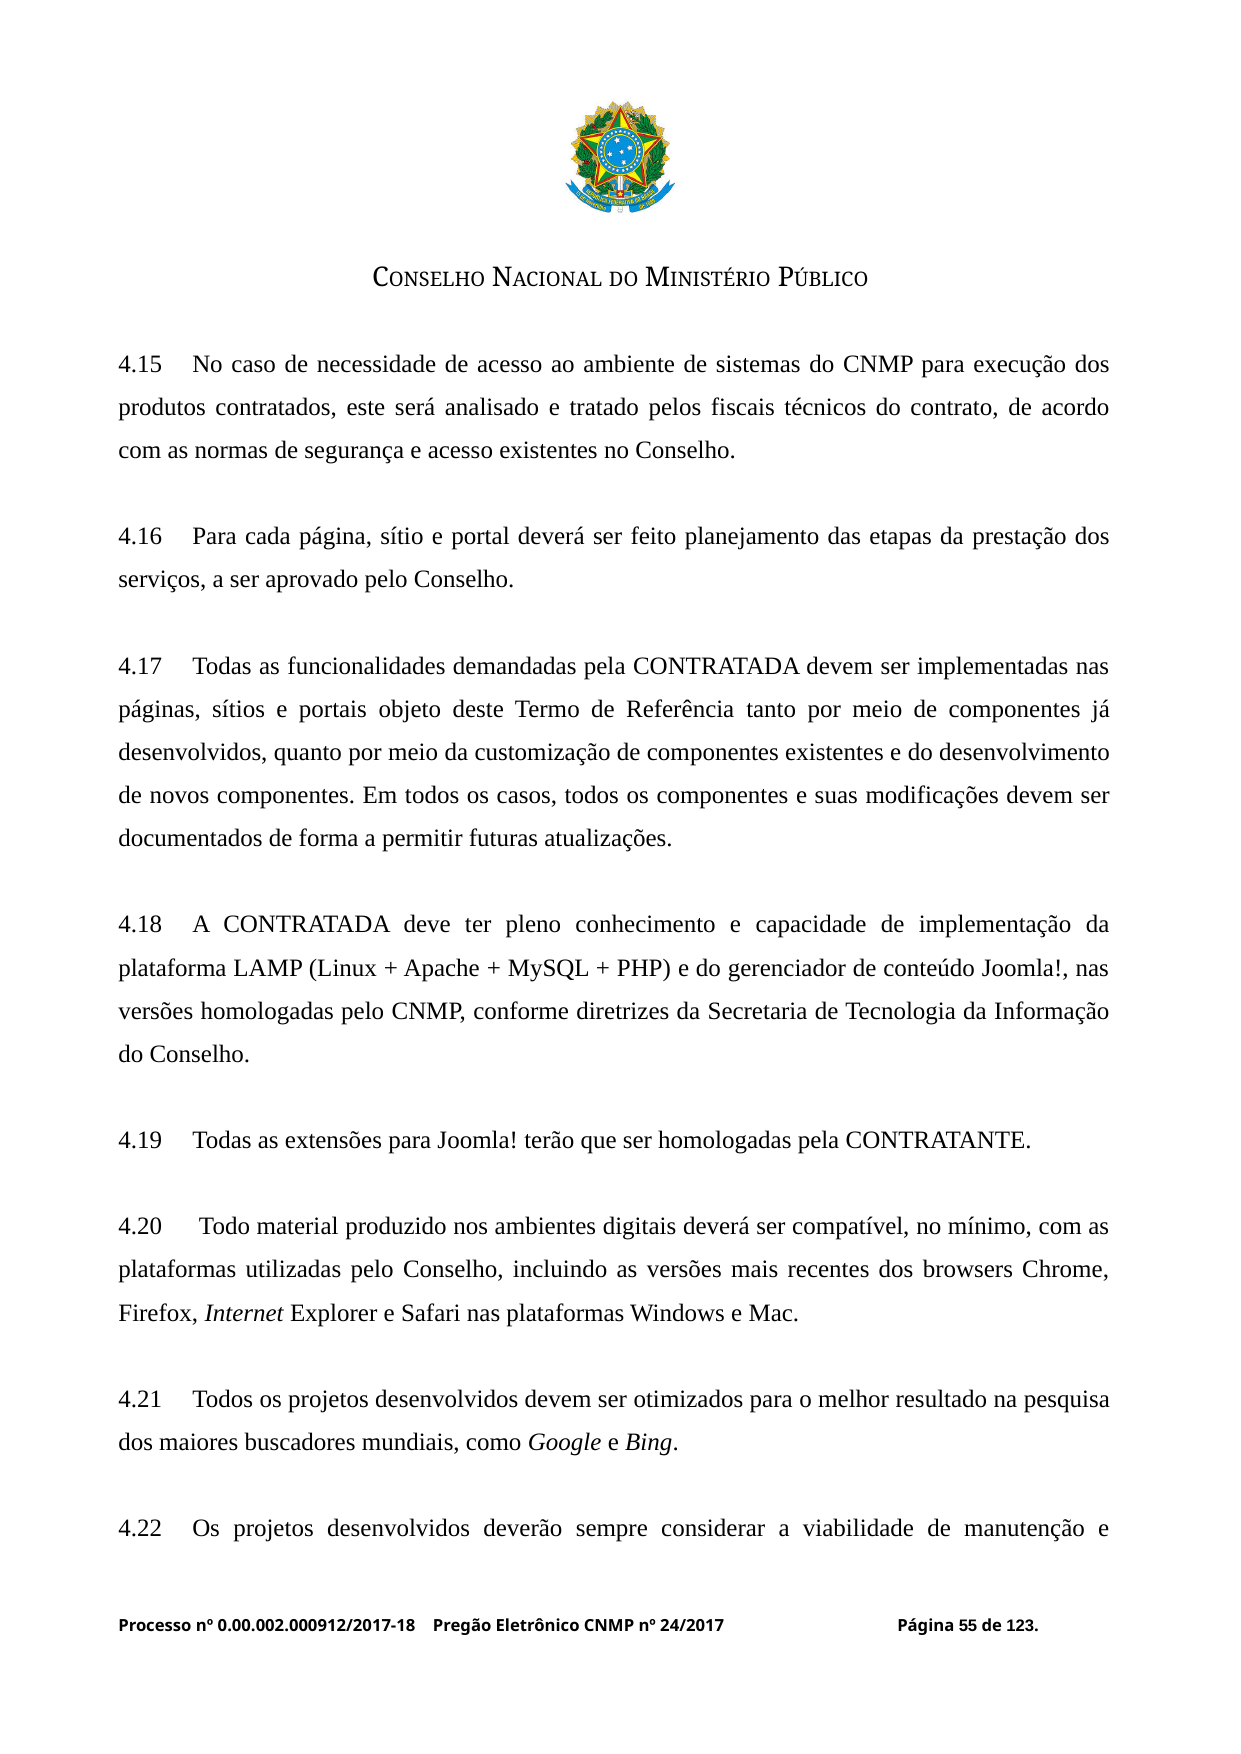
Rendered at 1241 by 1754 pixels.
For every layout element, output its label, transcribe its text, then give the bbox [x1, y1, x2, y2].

text 4.22 Os projetos desenvolvidos deverão sempre considerar a viabilidade de manutenção e [118, 1513, 1110, 1542]
text 4.20 Todo material produzido nos ambientes digitais deverá ser compatível, no mínimo, com as plataformas utilizadas pelo Conselho, incluindo as versões mais recentes dos browsers Chrome, Firefox, Internet Explorer e Safari nas plataformas Windows e Mac. [118, 1211, 1110, 1326]
text 4.15 No caso de necessidade de acesso ao ambiente de sistemas do CNMP para execução dos produtos contratados, este será analisado e tratado pelos fiscais técnicos do contrato, de acordo com as normas de segurança e acesso existentes no Conselho. [118, 349, 1110, 464]
text 4.19 Todas as extensões para Joomla! terão que ser homologadas pela CONTRATANTE. [118, 1125, 1110, 1154]
text 4.18 A CONTRATADA deve ter pleno conhecimento e capacidade de implementação da plataforma LAMP (Linux + Apache + MySQL + PHP) e do gerenciador de conteúdo Joomla!, nas versões homologadas pelo CNMP, conforme diretrizes da Secretaria de Tecnologia da Informação do Conselho. [118, 909, 1110, 1068]
text 4.21 Todos os projetos desenvolvidos devem ser otimizados para o melhor resultado na pesquisa dos maiores buscadores mundiais, como Google e Bing. [118, 1384, 1110, 1456]
text 4.16 Para cada página, sítio e portal deverá ser feito planejamento das etapas da prestação dos serviços, a ser aprovado pelo Conselho. [118, 521, 1110, 593]
text 4.17 Todas as funcionalidades demandadas pela CONTRATADA devem ser implementadas nas páginas, sítios e portais objeto deste Termo de Referência tanto por meio de componentes já desenvolvidos, quanto por meio da customização de componentes existentes e do desenvolvimento de novos componentes. Em todos os casos, todos os componentes e suas modificações devem ser documentados de forma a permitir futuras atualizações. [118, 651, 1110, 852]
